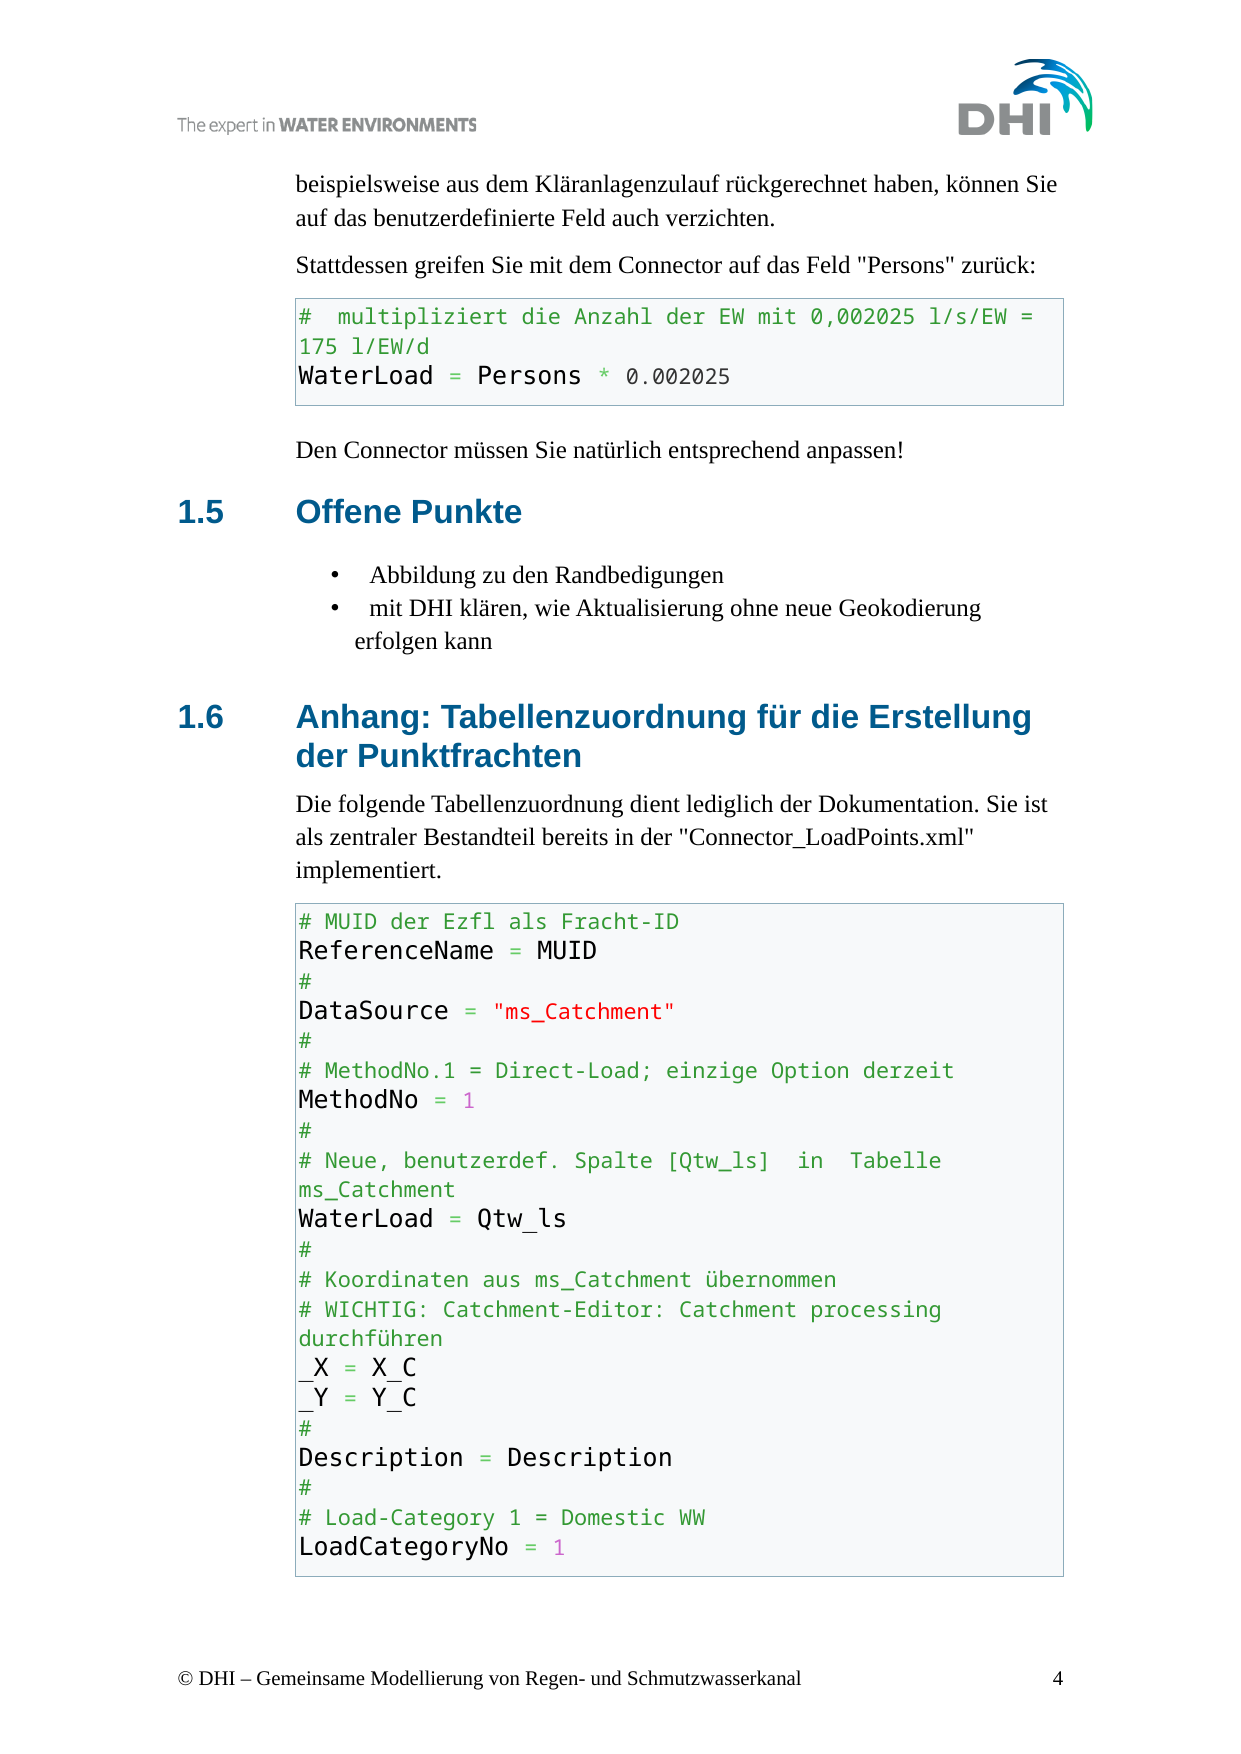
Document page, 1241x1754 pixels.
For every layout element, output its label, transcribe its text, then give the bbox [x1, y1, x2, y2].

subtitle Anhang: Tabellenzuordnung für die Erstellung der Punktfrachten [177, 697, 1063, 774]
text beispielsweise aus dem Kläranlagenzulauf rückgerechnet haben, können Sie auf das benutzerdefinierte Feld auch verzichten. [295, 169, 1063, 231]
text Stattdessen greifen Sie mit dem Connector auf das Feld "Persons" zurück: [295, 250, 1063, 279]
list mit DHI klären, wie Aktualisierung ohne neue Geokodierung erfolgen kann [339, 593, 1063, 654]
subtitle Offene Punkte [177, 492, 1063, 530]
table_header # multipliziert die Anzahl der EW mit 0,002025 l/s/EW = 175 l/EW/d WaterLoad = Persons * 0.002025 [296, 299, 1063, 405]
text Die folgende Tabellenzuordnung dient lediglich der Dokumentation. Sie ist als zentraler Bestandteil bereits in der "Connector_LoadPoints.xml" implementiert. [295, 789, 1063, 884]
list Abbildung zu den Randbedigungen [339, 560, 1063, 588]
text Den Connector müssen Sie natürlich entsprechend anpassen! [295, 435, 1063, 464]
picture [958, 59, 1093, 135]
table_header # MUID der Ezfl als Fracht-ID ReferenceName = MUID # DataSource = "ms_Catchment" # # MethodNo.1 = Direct-Load; einzige Option derzeit MethodNo = 1 # # Neue, benutzerdef. Spalte [Qtw_ls] in Tabelle ms_Catchment WaterLoad = Qtw_ls # # Koordinaten aus ms_Catchment übernommen # WICHTIG: Catchment-Editor: Catchment processing durchführen _X = X_C _Y = Y_C # Description = Description # # Load-Category 1 = Domestic WW LoadCategoryNo = 1 [296, 904, 1063, 1576]
picture [177, 117, 477, 135]
